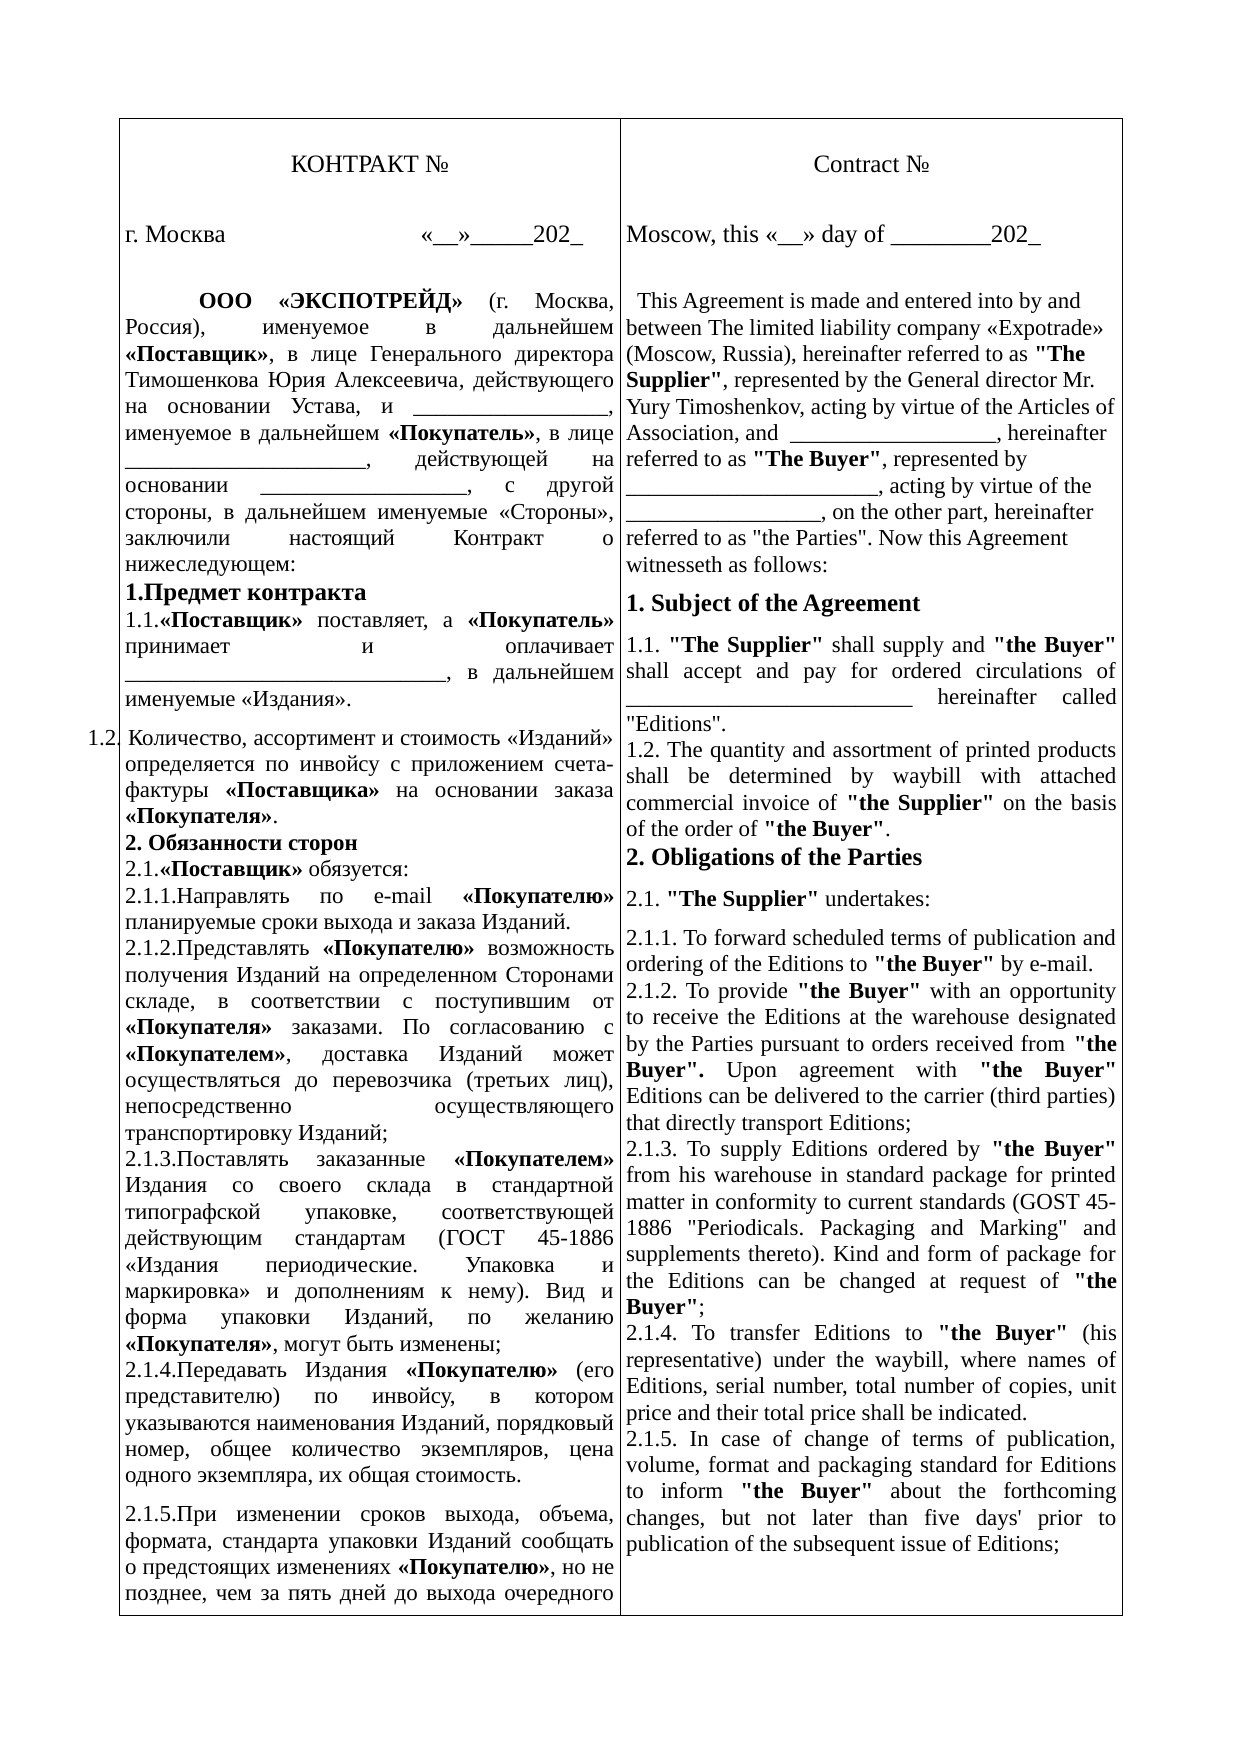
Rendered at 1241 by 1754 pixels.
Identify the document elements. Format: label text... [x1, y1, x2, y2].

table_header КОНТРАКТ № г. Москва «__»_____202_ ООО «ЭКСПОТРЕЙД» (г. Москва, Россия), именуемое в дальнейшем «Поставщик», в лице Генерального директора Тимошенкова Юрия Алексеевича, действующего на основании Устава, и _________________, именуемое в дальнейшем «Покупатель», в лице _____________________, действующей на основании __________________, с другой стороны, в дальнейшем именуемые «Стороны», заключили настоящий Контракт о нижеследующем: 1.Предмет контракта 1.1.«Поставщик» поставляет, а «Покупатель» принимает и оплачивает ____________________________, в дальнейшем именуемые «Издания». 1.2. Количество, ассортимент и стоимость «Изданий» определяется по инвойсу с приложением счета-фактуры «Поставщика» на основании заказа «Покупателя». 2. Обязанности сторон 2.1.«Поставщик» обязуется: 2.1.1.Направлять по e-mail «Покупателю» планируемые сроки выхода и заказа Изданий. 2.1.2.Представлять «Покупателю» возможность получения Изданий на определенном Сторонами складе, в соответствии с поступившим от «Покупателя» заказами. По согласованию с «Покупателем», доставка Изданий может осуществляться до перевозчика (третьих лиц), непосредственно осуществляющего транспортировку Изданий; 2.1.3.Поставлять заказанные «Покупателем» Издания со своего склада в стандартной типографской упаковке, соответствующей действующим стандартам (ГОСТ 45-1886 «Издания периодические. Упаковка и маркировка» и дополнениям к нему). Вид и форма упаковки Изданий, по желанию «Покупателя», могут быть изменены; 2.1.4.Передавать Издания «Покупателю» (его представителю) по инвойсу, в котором указываются наименования Изданий, порядковый номер, общее количество экземпляров, цена одного экземпляра, их общая стоимость. 2.1.5.При изменении сроков выхода, объема, формата, стандарта упаковки Изданий сообщать о предстоящих изменениях «Покупателю», но не позднее, чем за пять дней до выхода очередного номера Издания; 2.2 «Покупатель» обязуется: 2.2.1.Оплачивать стоимость поставленного тиража Изданий и экспедиторских услуг в соответствии с условиями настоящего контракта. 2.2.2 .Получать Издания, предоставляемые «Поставщиком», в соответствии с условиями п.2.1.2. 3.Условия и порядок расчетов 3.1.Оплата за поставляемые тиражи Изданий производится «Покупателем» путем перечисления стоимости Изданий на расчетный счет «Поставщика» на основании настоящего договора и счета. 3.2.Денежные обязательства за поставленные Издания исполняются «Покупателем» предоплатой в размере 100% предполагаемой поставки. Валюта контракта US Dollars. 3.3.Комиссия за банковский перевод средств в валюте оплачивается «Покупателем». 4. Особые условия поставки 4.1. Учитывая специфику периодического печатного издания, стороны определили, что часть непроданных изданий признаются в качестве морально устаревших (с потерей потребительских свойств). 4.2. Стороны предусматривают, что «Покупатель» имеет право прекратить распространение (продажу) морально устаревшего издания с момента получения следующего номера издания. 4.3. Общая сумма Контракта составляет ______ (_____________________________) US Dollars. 4.4. Поставка осуществляется на условиях FCA Москва, в соответствии с Инкотермс 2020. 5. Ответственность Сторон 5.1. В случае задержки в поставке заказанного количества изданий от «Поставщика» «Покупателю», «Поставщик» уплачивает штраф «Покупателю» в размере 0,1% от стоимости, непоставленного издания за каждый день просрочки, но не более 100% от стоимости. 5.2. В случае задержки оплаты «Покупатель» обязан уплатить штраф "Поставщику" в размере 0,5% от неоплаченной части издания за каждый день просрочки, но не более 100% от стоимости неоплаченных экземпляров. 6. Дополнительные условия 6.1. Несоблюдение "Покупателем" любого из условий, указанных в п. 3 настоящего Контракта является достаточным основанием для "Поставщика", чтобы прекратить дальнейшие поставки. При этом заказ «Покупателя» считается аннулированным. При выполнении «Покупателем» нарушенных условий по оплате «Изданий» в полном объеме, с учетом штрафных санкций, заказ «Покупателя» восстанавливается, однако по еженедельным и ежедневным изданиям может быть исполнен «Поставщиком» только с учетом сроков п. 2.2.1 контракта, отсчитываемых с момента поступления денежных средств на расчетный счет «Поставщика». По остальным изданиям заказ на текущие номера исполняется по мере оплаты и наличия на складе «Поставщика» Изданий, поставка которых была отсрочена по данной причине, если «Покупатель» не изменил или не отменил свой заказ в установленные выше сроки до выхода очередного номера. 6.2.Обязательство «Поставщика» по поставке Изданий считается выполненным в момент их предоставления «Покупателю» на складе или перевозчику (третьему лицу), на основании условий п. 2.1.2. контракта. 6.3. При получении Изданий от перевозчика «Покупатель» обязан проверить обеспечение сохранности упаковки Изданий при перевозке. Если при этом обнаружено, что нарушена упаковка, то «Покупатель» обязан потребовать от перевозчика составление коммерческого акта. Все претензии по недостаче или повреждению Изданий в нарушенной упаковке предъявляются «Покупателем» перевозчику. 6.4. Приемка Изданий по количеству и качеству производится в соответствии с требованиями действующего законодательства РФ, в частности, в соответствии с Инструкцией Госарбитража CССР от 15.10.1990 года 6.5. Все Издания, которые по мнению «Покупателя» поставлены ему ошибочно, принимаются им на ответственное хранение, о чем «Покупатель» обязан письменно уведомить «Поставщика» в течение суток с момента получения. При неисполнении «Покупателем» любого из условий данного пункта такие Издания считаются поставленными в соответствии с заказом «Покупателя» и должны быть оплачены им. 6.6. Все сообщения, исходящие от Сторон, передаются средствами факсимильной связи, по e-mail или телефонограммой. 6.7. Не предусмотренные настоящим контрактом услуги и условия, определяющие взаимоотношения «Поставщика» и «Покупателя», оформляются отдельным соглашением. 6.8. Контракт может быть изменен только при наличии двустороннего соглашения Сторон. 6.9. В вопросах, не урегулированных Контрактом, Стороны руководствуются действующим законодательством Российской Федерации. 6.10. Все споры, связанные с исполнением настоящего Контракта, решаются путем переговоров. В случае не урегулирования спора он передается на рассмотрение в Арбитражный Суд г. Москвы. До передачи спора в Арбитражный Суд Сторонами должен быть соблюден претензионный порядок его урегулирования. 6.11. Сторона контракта («Поставщик», «Покупатель») освобождается от ответственности за неисполнение или ненадлежащее исполнение принятых на себя обязательств, если докажет, что надлежащее исполнение оказалось невозможным вследствие непреодолимой силы, то есть чрезвычайных и непредотвратимых обстоятельств. 6.12. Ограничение или запрещение к продаже тех или иных Изданий по решению местных властей у «Покупателя» не является форс-мажорными обстоятельствами, и «Поставщик» ответственности не несет. 6.13. При наступлении у одной из Сторон Контракта обстоятельств непреодолимой силы, она должна без промедления известить о них в письменном виде другую Сторону. Извещение должно содержать данные о характере обстоятельств, а также оценку их влияния на возможность исполнения Стороной обязательств по Контракту и срок исполнения обязательств. Извещение о наступлении форс-мажорных обстоятельств должно быть заверено уполномоченным органом власти 7. Условия соглашения 7.1. Настоящий Контракт действует с момента его подписания и до 31 декабря 202_ года. 7.2. Контракт считается продленным на следующий год, если ни одна из сторон не обратится с предложением расторгнуть его за 1 месяц до истечения срока действия Контракта. 7.3. Настоящий Контракт составлен в двух экземплярах на русском и английском языках, каждый из которых имеет одинаковую силу. 8. Юридические адреса и банковские реквизиты сторон Поставщик Генеральный директор ООО «Экспотрейд» ____________ Ю.А. Тимошенков «__» _______ 202_г. «Покупатель» _______________________________________ _______________________________________ ____________________________________________________________________________________________________________________________________________________________ “__”__________202_ [120, 119, 620, 1615]
table_header Contract № Moscow, this «__» day of ________202_ This Agreement is made and entered into by and between The limited liability company «Expotrade» (Moscow, Russia), hereinafter referred to as "The Supplier", represented by the General director Mr. Yury Timoshenkov, acting by virtue of the Articles of Association, and __________________, hereinafter referred to as "The Buyer", represented by ______________________, acting by virtue of the _________________, on the other part, hereinafter referred to as "the Parties". Now this Agreement witnesseth as follows: 1. Subject of the Agreement 1.1. "The Supplier" shall supply and "the Buyer" shall accept and pay for ordered circulations of _________________________ hereinafter called "Editions". 1.2. The quantity and assortment of printed products shall be determined by waybill with attached commercial invoice of "the Supplier" on the basis of the order of "the Buyer". 2. Obligations of the Parties 2.1. "The Supplier" undertakes: 2.1.1. To forward scheduled terms of publication and ordering of the Editions to "the Buyer" by e-mail. 2.1.2. To provide "the Buyer" with an opportunity to receive the Editions at the warehouse designated by the Parties pursuant to orders received from "the Buyer". Upon agreement with "the Buyer" Editions can be delivered to the carrier (third parties) that directly transport Editions; 2.1.3. To supply Editions ordered by "the Buyer" from his warehouse in standard package for printed matter in conformity to current standards (GOST 45-1886 "Periodicals. Packaging and Marking" and supplements thereto). Kind and form of package for the Editions can be changed at request of "the Buyer"; 2.1.4. To transfer Editions to "the Buyer" (his representative) under the waybill, where names of Editions, serial number, total number of copies, unit price and their total price shall be indicated. 2.1.5. In case of change of terms of publication, volume, format and packaging standard for Editions to inform "the Buyer" about the forthcoming changes, but not later than five days' prior to publication of the subsequent issue of Editions; 2.2 "The Buyer" undertakes: 2.2.1. To pay the price of supplied circulation of Editions pursuant to conditions of this Agreement. Final price for Editions subject to the set of delivery services shall be indicated in the commercial invoice and considered agreed by the Parties. 2.2.2. To receive Editions provided by "the Supplier", pursuant to conditions of Par. 2.1.2. 3. Conditions and Procedure of Settlements 3.1. "The Buyer" shall pay for supplied circulations of Editions by remittance of the price of Editions to the settlement account of "the Supplier" on the grounds of this Agreement and invoices issued by "the Supplier". 3.2. Payment shall be made in Euro by one hundred (100) % pre-payment for ordered circulation of Editions. Contract currency is the US Dollars. 3.3. "Buyer's" commitment on payment for Editions shall be considered fulfilled at the moment of crediting of funds to the settlement account of "the Supplier". 4. Special Conditions of Supply 4.1. Considering the specificity of periodical printed Editions, the parties determined that the share of circulation of Editions unsold by "the Buyer" shall be recognized as morally obsolete (with lost consumer properties). 4.2. The Parties stipulate that "the Buyer" is entitled to terminate distribution (sale) of morally obsolete share of circulation of Editions from the moment of receipt of circulation of the next issue of the edition. 4.3. Total sum of the Agreement amounts to ______ (___________________________) US Dollars. 4.4. Supply shall be made under terms FCA Moscow, according to Incoterms 2020. Liability of the Parties 5.1. In case of delay in supply of ordered quantity of Editions by "the Supplier" to "the Buyer" "the Supplier" shall pay a penalty to "the Buyer" at the rate of 0.1% of the price of non-supplied Editions per each day of delay, but not more than 100% of the price. 5.2. In case of delay in payment for the Editions "the Buyer" shall pay a penalty "to the Supplier" at the rate of 0.5% of unpaid share of circulation of Editions per each day of delay, but not more than 100% of the price of unpaid circulation. 6. Supplementary Conditions 6.1. Failure of "the Buyer" to observe any condition stated in Section 3 of the Agreement shall be sufficient grounds for "the Supplier" to terminate further supplies. Order of "the Buyer" shall be considered canceled in this case. Upon fulfillment of breached conditions of payment for the Editions by "the Buyer" in full scope, subject to penalties, the order of "the Buyer" shall be restored, but "the Supplier" can perform the same for weekly and monthly editions only subject to terms of Par. 2.2.1 of the Agreement, counted from the moment of crediting of funds at the settlement account of "the Supplier". The order for current issues of other editions shall be performed in the course of payment and availability of the Editions in the warehouse of "the Supplier", with supply thereof to be postponed due to the given reason, if "the Buyer" does not change or cancel his order within the terms set forth above prior to publication of the next issue. 6.2. Obligation of "the Supplier" on supply of Editions shall be considered performed at the moment of submission of the same to "the Buyer" in the warehouse or to the carrier (third party) on the grounds of conditions of Par. 2.1.2. of the Agreement. 6.3. Upon receipt of Editions from the carrier "the Buyer" is bound to inspect whether packaging of Editions during transportation was provided to be safe. If it is discovered in this case that the package was broken, then "the Buyer" shall demand from the carrier to draw up carrier's statement. All the claims on shortage or damage of Editions in broken package shall be lodged by "the Buyer" against the carrier. 6.4. Editions shall be accepted by quantity and quality pursuant to requirements of current legislation of the Russian Federation, in particular, pursuant to the Instruction of USSR State Arbitration of 15.10.1990. 6.5. All Editions, which, in the opinion of "the Buyer", were supplied to him in error, shall be taken by him for safe custody, and "the Buyer" is bound to notify "the Supplier" to that effect in writing within 24 hours since the moment of receipt. In case "the Buyer" fails to fulfill any condition of this Paragraph, such Editions shall be considered supplied pursuant to "Buyer's" order and shall be paid by him. 6.6. All the messages originating from the Parties shall be transmitted by facsimile communication or telephoned telegram. 6.7. Services and conditions determining the relationship between "the Supplier" and "the Buyer" and not stipulated by this Agreement shall be legalized by a separate agreement. 6.8. The Agreement can be modified only subject to presence of bilateral arrangement between the Parties. 6.9. The Parties shall be governed by current legislation of the Russian Federation in issues unsettled by the Agreement. 6.10. All the disputes related to performance of this Agreement shall be resolved through negotiations. In case of failure to settle the dispute it shall be passed for consideration to Moscow Arbitration Court. The Parties shall abide by order of claims in settlement of the same prior to passing the dispute to the Arbitration Court. 6.11. The Party to the Agreement ("the Supplier" and "the Buyer") shall be released from liability to default or improper performance of its undertaken obligation if it proves that proper performance was rendered impossible in consequence of force majeure, that is, extraordinary and unavoidable circumstances. 6.12. Restriction or prohibition of certain Editions for sale by decision of local authorities are not force majeure circumstances for "the Buyer" and "the Supplier" shall not bear liability. 6.13. Upon occurrence of force majeure circumstances with either Party it shall forthwith inform the other Party in writing to that effect. The notice must contain data of the nature of circumstances and assessment of their impact on the possibility of performance of obligations under the Agreement by the Party and the term for performance of obligations. An authorized government body shall certify the notice of occurrence of force majeure circumstances. 7. Terms of the Agreement 7.1. This Agreement shall carry into effect from the moment of its signing and shall expire on December 31st, 202_. 7.2. The Agreement shall be deemed as prolonged for the next year if neither Party applies with a proposal to terminate the same 1 month prior to expiry of the term of the Agreement. 7.3. This Agreement is done in two counterparts in Russian and in English, each of which shall be equally valid. 8. Legal Addresses and Banking Details of the Parties "The Supplier" General director LLC «Expotrade» _________________ /Yu. А. Timoshenkov/ “__”_______ 202_ "The Buyer" ___________________________________________________________________________________________________________________________________________________________________________________________________ “__”__________202_ [621, 119, 1122, 1615]
